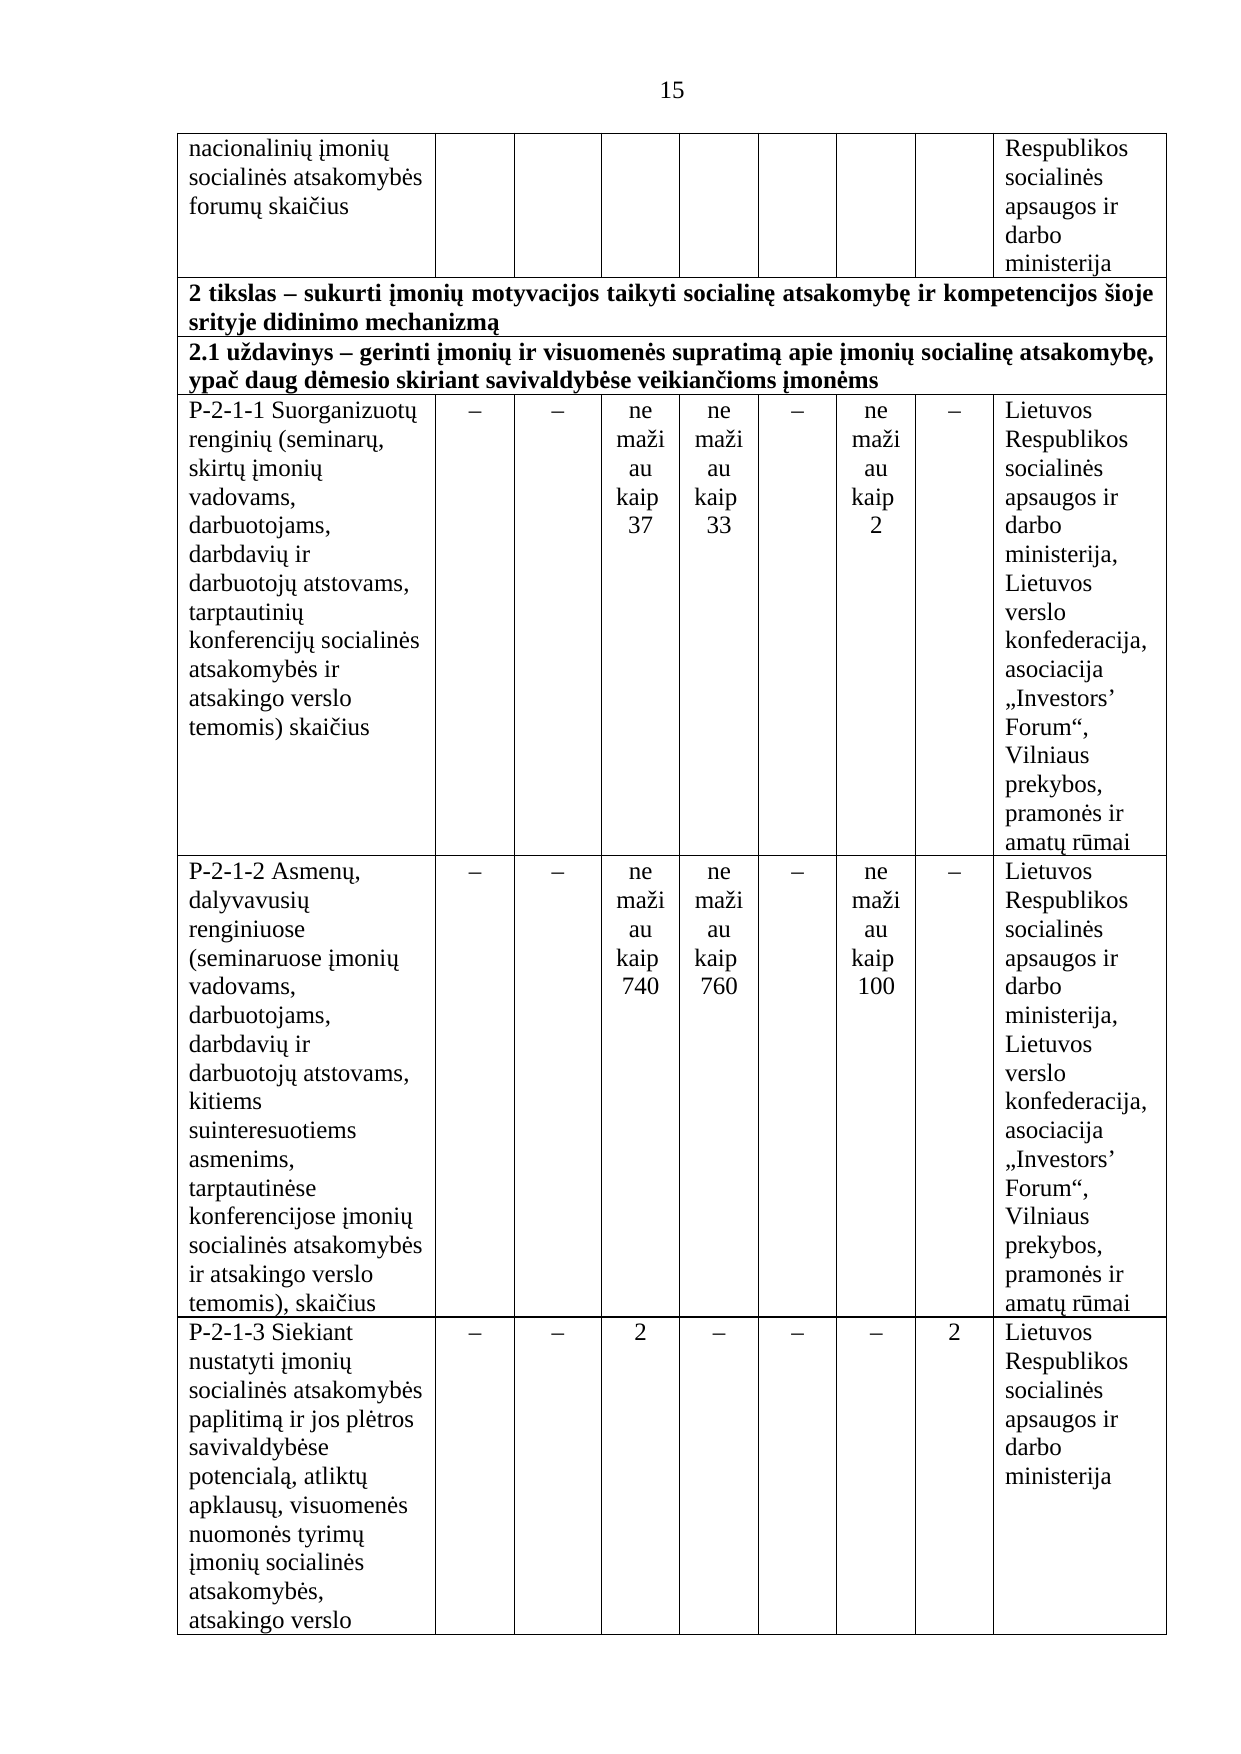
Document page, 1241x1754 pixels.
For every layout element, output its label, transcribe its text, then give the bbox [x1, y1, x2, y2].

table_cell 2 tikslas – sukurti įmonių motyvacijos taikyti socialinę atsakomybę ir kompetencijos šioje srityje didinimo mechanizmą [178, 278, 1166, 336]
table_cell Lietuvos Respublikos socialinės apsaugos ir darbo ministerija, Lietuvos verslo konfederacija, asociacija „Investorsʼ Forum“, Vilniaus prekybos, pramonės ir amatų rūmai [994, 856, 1166, 1316]
table_cell – [759, 856, 836, 1316]
table_cell P-2-1-1 Suorganizuotų renginių (seminarų, skirtų įmonių vadovams, darbuotojams, darbdavių ir darbuotojų atstovams, tarptautinių konferencijų socialinės atsakomybės ir atsakingo verslo temomis) skaičius [178, 395, 435, 855]
table_cell – [916, 395, 993, 855]
table_cell P-2-1-3 Siekiant nustatyti įmonių socialinės atsakomybės paplitimą ir jos plėtros savivaldybėse potencialą, atliktų apklausų, visuomenės nuomonės tyrimų įmonių socialinės atsakomybės, atsakingo verslo [178, 1318, 435, 1634]
table_cell [680, 134, 758, 277]
table_cell 2 [916, 1318, 993, 1634]
table_cell P-2-1-2 Asmenų, dalyvavusių renginiuose (seminaruose įmonių vadovams, darbuotojams, darbdavių ir darbuotojų atstovams, kitiems suinteresuotiems asmenims, tarptautinėse konferencijose įmonių socialinės atsakomybės ir atsakingo verslo temomis), skaičius [178, 856, 435, 1316]
table_cell ne mažiau kaip 760 [680, 856, 758, 1316]
table_cell – [436, 1318, 514, 1634]
table_cell Respublikos socialinės apsaugos ir darbo ministerija [994, 134, 1166, 277]
table_cell 2.1 uždavinys – gerinti įmonių ir visuomenės supratimą apie įmonių socialinę atsakomybę, ypač daug dėmesio skiriant savivaldybėse veikiančioms įmonėms [178, 337, 1166, 394]
table_cell Lietuvos Respublikos socialinės apsaugos ir darbo ministerija [994, 1318, 1166, 1634]
table_cell [837, 134, 915, 277]
table_cell ne mažiau kaip 37 [602, 395, 679, 855]
table_cell – [680, 1318, 758, 1634]
table_cell [515, 134, 601, 277]
table_cell [916, 134, 993, 277]
table_cell – [436, 856, 514, 1316]
table_cell ne mažiau kaip 100 [837, 856, 915, 1316]
table_cell – [515, 1318, 601, 1634]
table_cell – [759, 1318, 836, 1634]
table_cell nacionalinių įmonių socialinės atsakomybės forumų skaičius [178, 134, 435, 277]
table_cell [436, 134, 514, 277]
table_cell ne mažiau kaip 2 [837, 395, 915, 855]
table_cell – [759, 395, 836, 855]
table_cell – [515, 395, 601, 855]
table_cell 2 [602, 1318, 679, 1634]
table_cell ne mažiau kaip 33 [680, 395, 758, 855]
table_cell ne mažiau kaip 740 [602, 856, 679, 1316]
table_cell – [515, 856, 601, 1316]
table_cell – [837, 1318, 915, 1634]
table_cell [759, 134, 836, 277]
table_cell – [916, 856, 993, 1316]
table_cell Lietuvos Respublikos socialinės apsaugos ir darbo ministerija, Lietuvos verslo konfederacija, asociacija „Investorsʼ Forum“, Vilniaus prekybos, pramonės ir amatų rūmai [994, 395, 1166, 855]
table_cell – [436, 395, 514, 855]
table_cell [602, 134, 679, 277]
